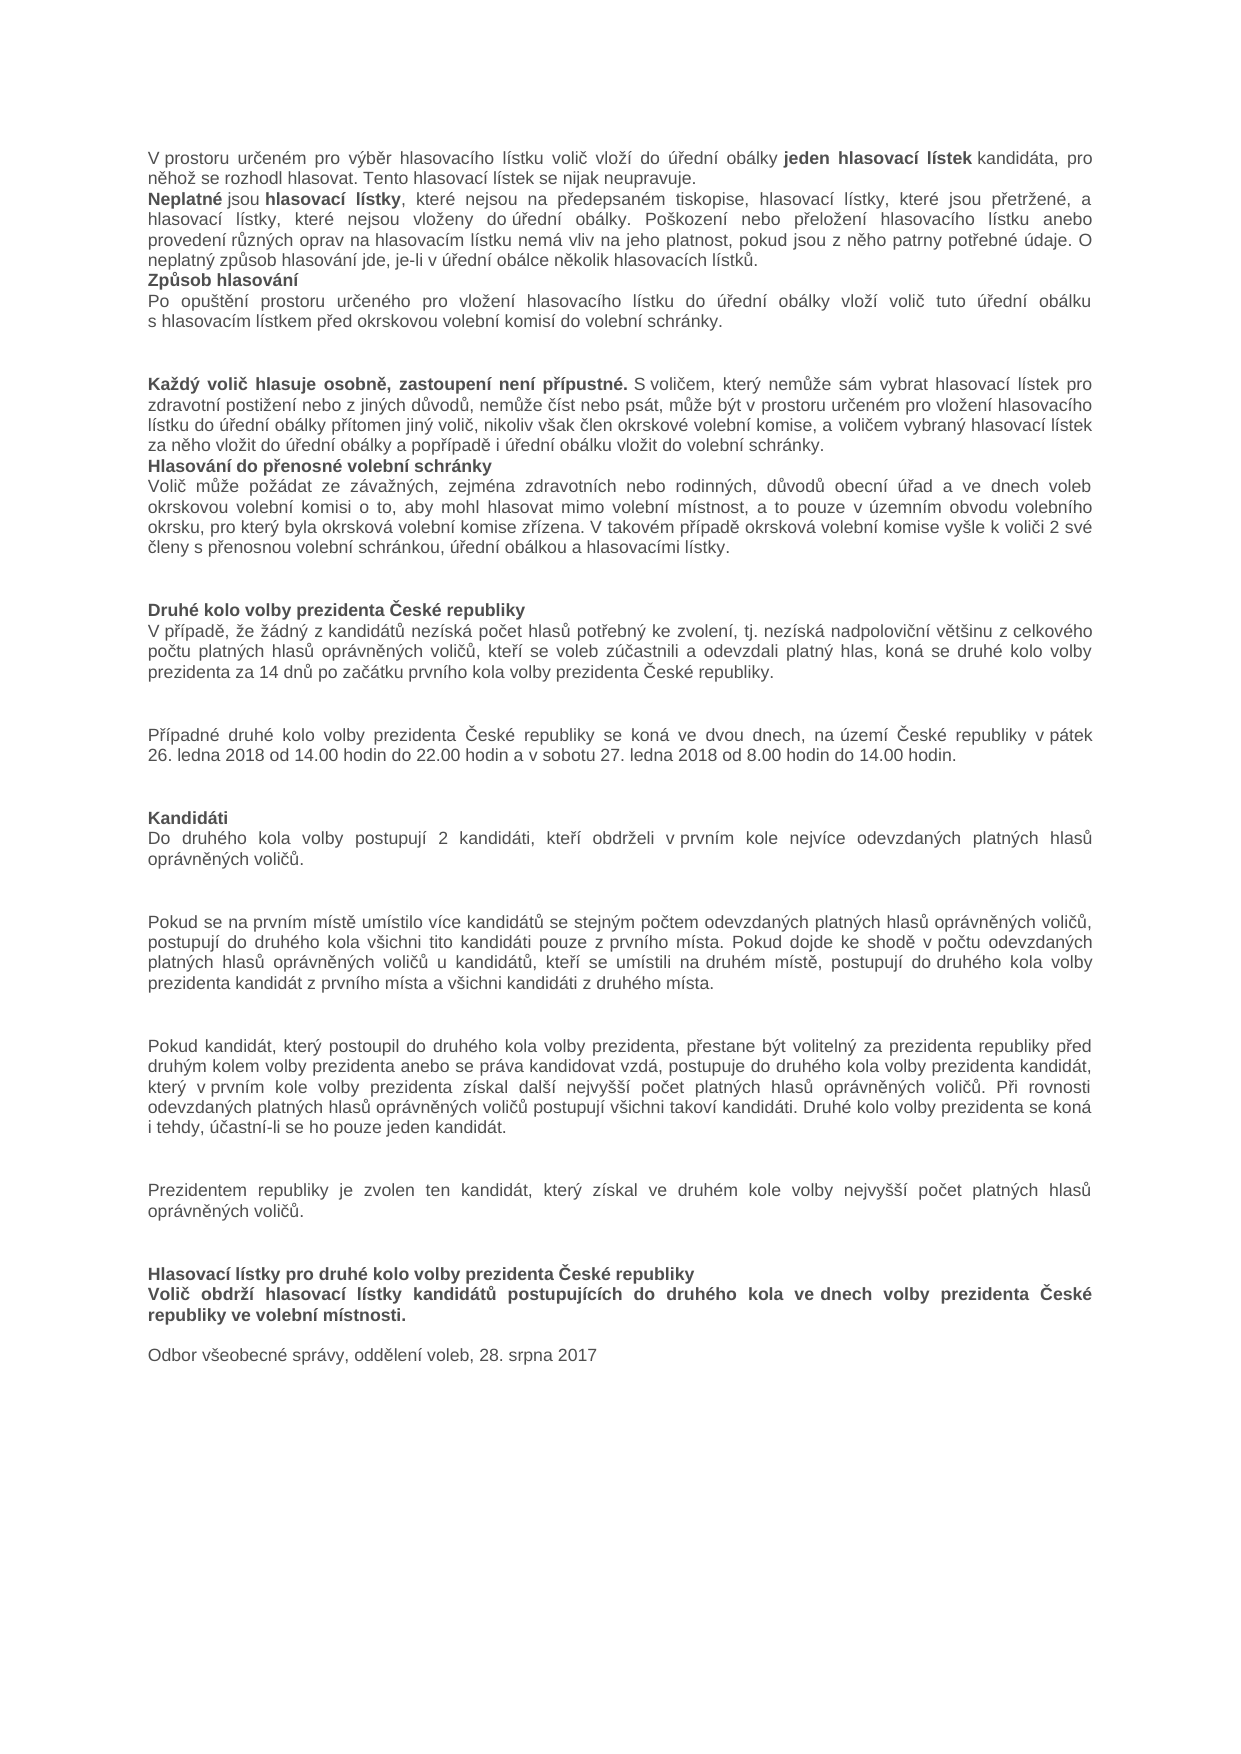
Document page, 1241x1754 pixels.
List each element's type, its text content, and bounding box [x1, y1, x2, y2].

text Odbor všeobecné správy, oddělení voleb, 28. srpna 2017 [148, 1325, 1093, 1366]
text Po opuštění prostoru určeného pro vložení hlasovacího lístku do úřední obálky vloží volič tuto úřední obálku s hlasovacím lístkem před okrskovou volební komisí do volební schránky. [148, 291, 1093, 331]
text Neplatné jsou hlasovací lístky, které nejsou na předepsaném tiskopise, hlasovací lístky, které jsou přetržené, a hlasovací lístky, které nejsou vloženy do úřední obálky. Poškození nebo přeložení hlasovacího lístku anebo provedení různých oprav na hlasovacím lístku nemá vliv na jeho platnost, pokud jsou z něho patrny potřebné údaje. O neplatný způsob hlasování jde, je-li v úřední obálce několik hlasovacích lístků. [148, 188, 1093, 270]
text Prezidentem republiky je zvolen ten kandidát, který získal ve druhém kole volby nejvyšší počet platných hlasů oprávněných voličů. [148, 1180, 1093, 1221]
text Do druhého kola volby postupují 2 kandidáti, kteří obdrželi v prvním kole nejvíce odevzdaných platných hlasů oprávněných voličů. [148, 828, 1093, 869]
text Případné druhé kolo volby prezidenta České republiky se koná ve dvou dnech, na území České republiky v pátek 26. ledna 2018 od 14.00 hodin do 22.00 hodin a v sobotu 27. ledna 2018 od 8.00 hodin do 14.00 hodin. [148, 724, 1093, 765]
text Pokud kandidát, který postoupil do druhého kola volby prezidenta, přestane být volitelný za prezidenta republiky před druhým kolem volby prezidenta anebo se práva kandidovat vzdá, postupuje do druhého kola volby prezidenta kandidát, který v prvním kole volby prezidenta získal další nejvyšší počet platných hlasů oprávněných voličů. Při rovnosti odevzdaných platných hlasů oprávněných voličů postupují všichni takoví kandidáti. Druhé kolo volby prezidenta se koná i tehdy, účastní-li se ho pouze jeden kandidát. [148, 1036, 1093, 1138]
text Volič může požádat ze závažných, zejména zdravotních nebo rodinných, důvodů obecní úřad a ve dnech voleb okrskovou volební komisi o to, aby mohl hlasovat mimo volební místnost, a to pouze v územním obvodu volebního okrsku, pro který byla okrsková volební komise zřízena. V takovém případě okrsková volební komise vyšle k voliči 2 své členy s přenosnou volební schránkou, úřední obálkou a hlasovacími lístky. [148, 476, 1093, 558]
text Každý volič hlasuje osobně, zastoupení není přípustné. S voličem, který nemůže sám vybrat hlasovací lístek pro zdravotní postižení nebo z jiných důvodů, nemůže číst nebo psát, může být v prostoru určeném pro vložení hlasovacího lístku do úřední obálky přítomen jiný volič, nikoliv však člen okrskové volební komise, a voličem vybraný hlasovací lístek za něho vložit do úřední obálky a popřípadě i úřední obálku vložit do volební schránky. [148, 374, 1093, 456]
text V případě, že žádný z kandidátů nezíská počet hlasů potřebný ke zvolení, tj. nezíská nadpoloviční většinu z celkového počtu platných hlasů oprávněných voličů, kteří se voleb zúčastnili a odevzdali platný hlas, koná se druhé kolo volby prezidenta za 14 dnů po začátku prvního kola volby prezidenta České republiky. [148, 621, 1093, 682]
text V prostoru určeném pro výběr hlasovacího lístku volič vloží do úřední obálky jeden hlasovací lístek kandidáta, pro něhož se rozhodl hlasovat. Tento hlasovací lístek se nijak neupravuje. [148, 148, 1093, 188]
text Hlasování do přenosné volební schránky [148, 456, 1093, 476]
text Hlasovací lístky pro druhé kolo volby prezidenta České republiky [148, 1263, 1093, 1284]
text Pokud se na prvním místě umístilo více kandidátů se stejným počtem odevzdaných platných hlasů oprávněných voličů, postupují do druhého kola všichni tito kandidáti pouze z prvního místa. Pokud dojde ke shodě v počtu odevzdaných platných hlasů oprávněných voličů u kandidátů, kteří se umístili na druhém místě, postupují do druhého kola volby prezidenta kandidát z prvního místa a všichni kandidáti z druhého místa. [148, 911, 1093, 993]
text Kandidáti [148, 808, 1093, 828]
text Druhé kolo volby prezidenta České republiky [148, 600, 1093, 621]
text Volič obdrží hlasovací lístky kandidátů postupujících do druhého kola ve dnech volby prezidenta České republiky ve volební místnosti. [148, 1284, 1093, 1325]
text Způsob hlasování [148, 270, 1093, 291]
